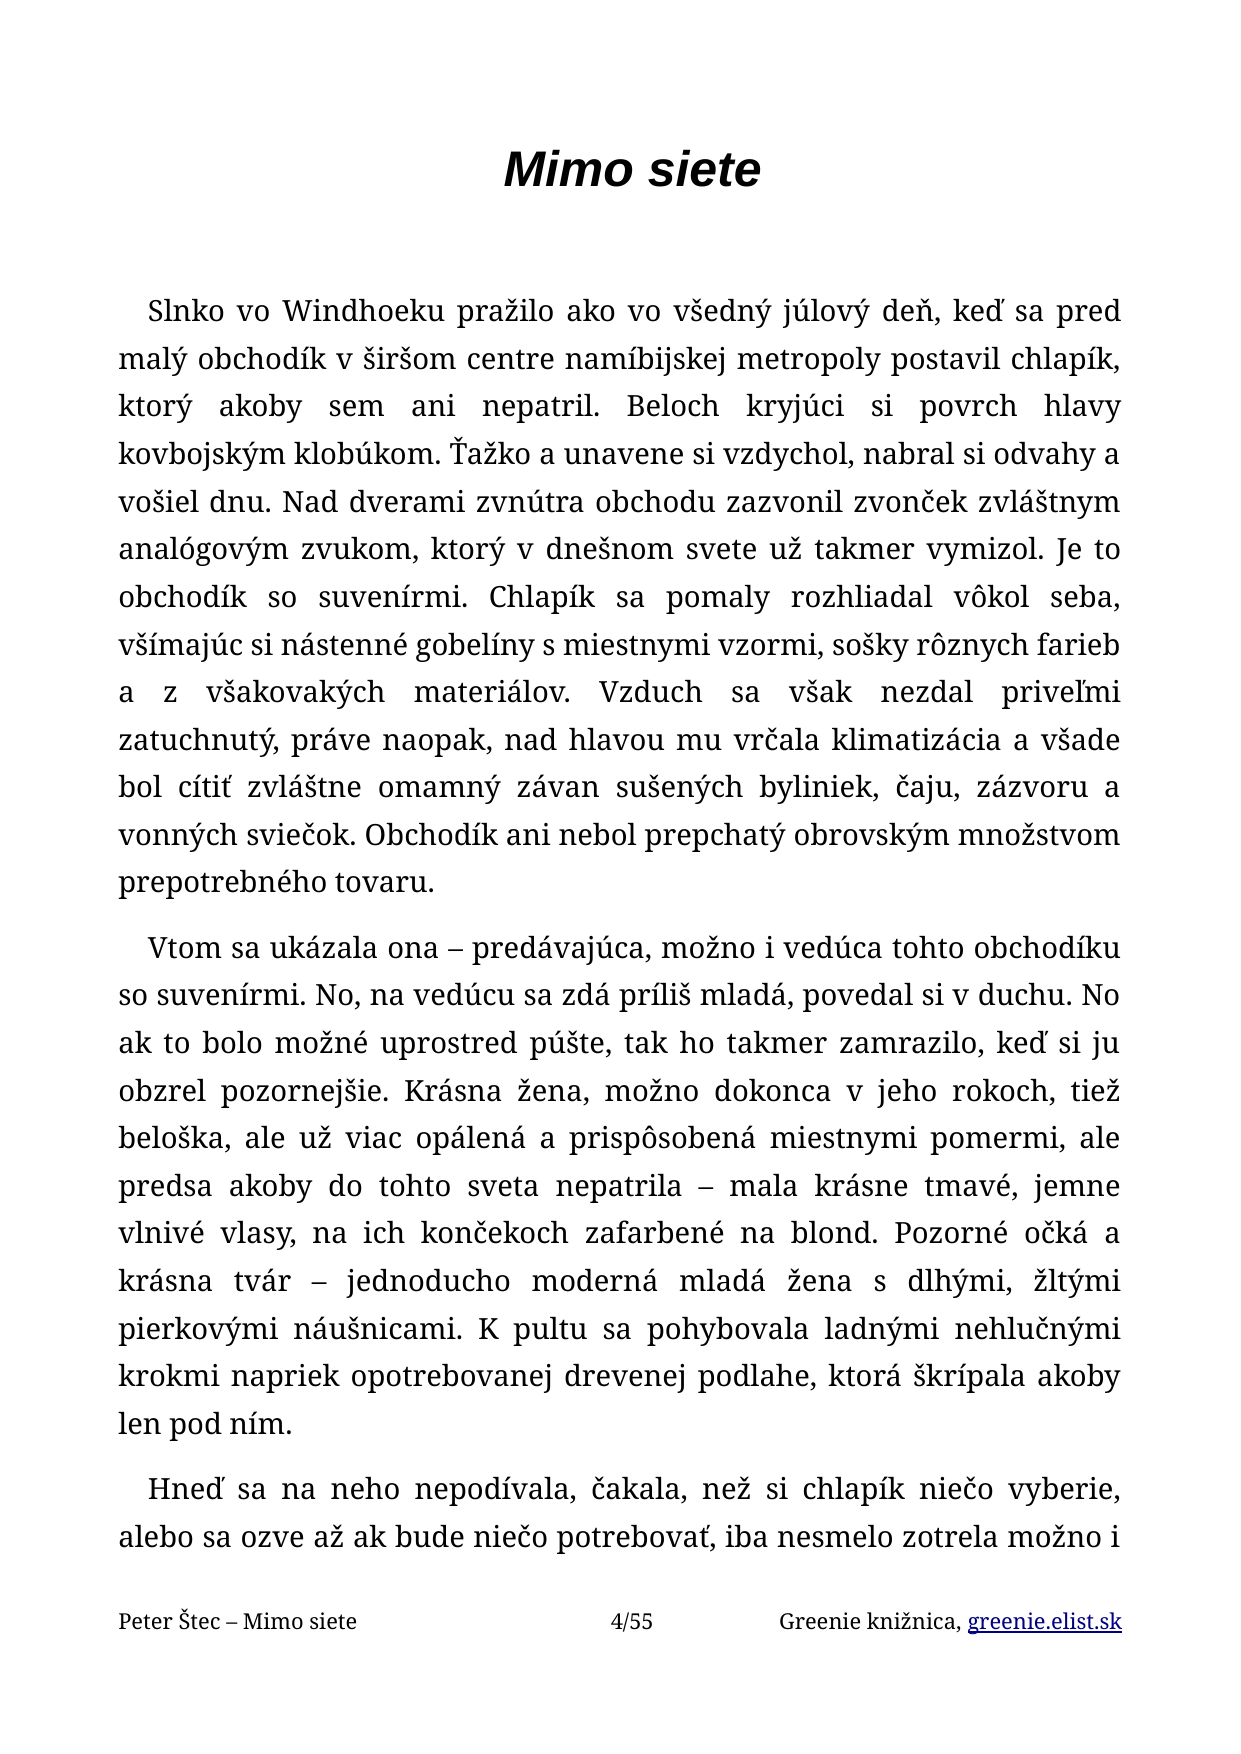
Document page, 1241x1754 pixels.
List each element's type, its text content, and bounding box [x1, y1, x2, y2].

subtitle Mimo siete [148, 139, 1122, 196]
text Slnko vo Windhoeku pražilo ako vo všedný júlový deň, keď sa pred malý obchodík v širšom centre namíbijskej metropoly postavil chlapík, ktorý akoby sem ani nepatril. Beloch kryjúci si povrch hlavy kovbojským klobúkom. Ťažko a unavene si vzdychol, nabral si odvahy a vošiel dnu. Nad dverami zvnútra obchodu zazvonil zvonček zvláštnym analógovým zvukom, ktorý v dnešnom svete už takmer vymizol. Je to obchodík so suvenírmi. Chlapík sa pomaly rozhliadal vôkol seba, všímajúc si nástenné gobelíny s miestnymi vzormi, sošky rôznych farieb a z všakovakých materiálov. Vzduch sa však nezdal priveľmi zatuchnutý, práve naopak, nad hlavou mu vrčala klimatizácia a všade bol cítiť zvláštne omamný závan sušených byliniek, čaju, zázvoru a vonných sviečok. Obchodík ani nebol prepchatý obrovským množstvom prepotrebného tovaru. [118, 291, 1122, 901]
text Vtom sa ukázala ona – predávajúca, možno i vedúca tohto obchodíku so suvenírmi. No, na vedúcu sa zdá príliš mladá, povedal si v duchu. No ak to bolo možné uprostred púšte, tak ho takmer zamrazilo, keď si ju obzrel pozornejšie. Krásna žena, možno dokonca v jeho rokoch, tiež beloška, ale už viac opálená a prispôsobená miestnymi pomermi, ale predsa akoby do tohto sveta nepatrila – mala krásne tmavé, jemne vlnivé vlasy, na ich končekoch zafarbené na blond. Pozorné očká a krásna tvár – jednoducho moderná mladá žena s dlhými, žltými pierkovými náušnicami. K pultu sa pohybovala ladnými nehlučnými krokmi napriek opotrebovanej drevenej podlahe, ktorá škrípala akoby len pod ním. [118, 927, 1122, 1443]
text Hneď sa na neho nepodívala, čakala, než si chlapík niečo vyberie, alebo sa ozve až ak bude niečo potrebovať, iba nesmelo zotrela možno i [118, 1468, 1122, 1556]
